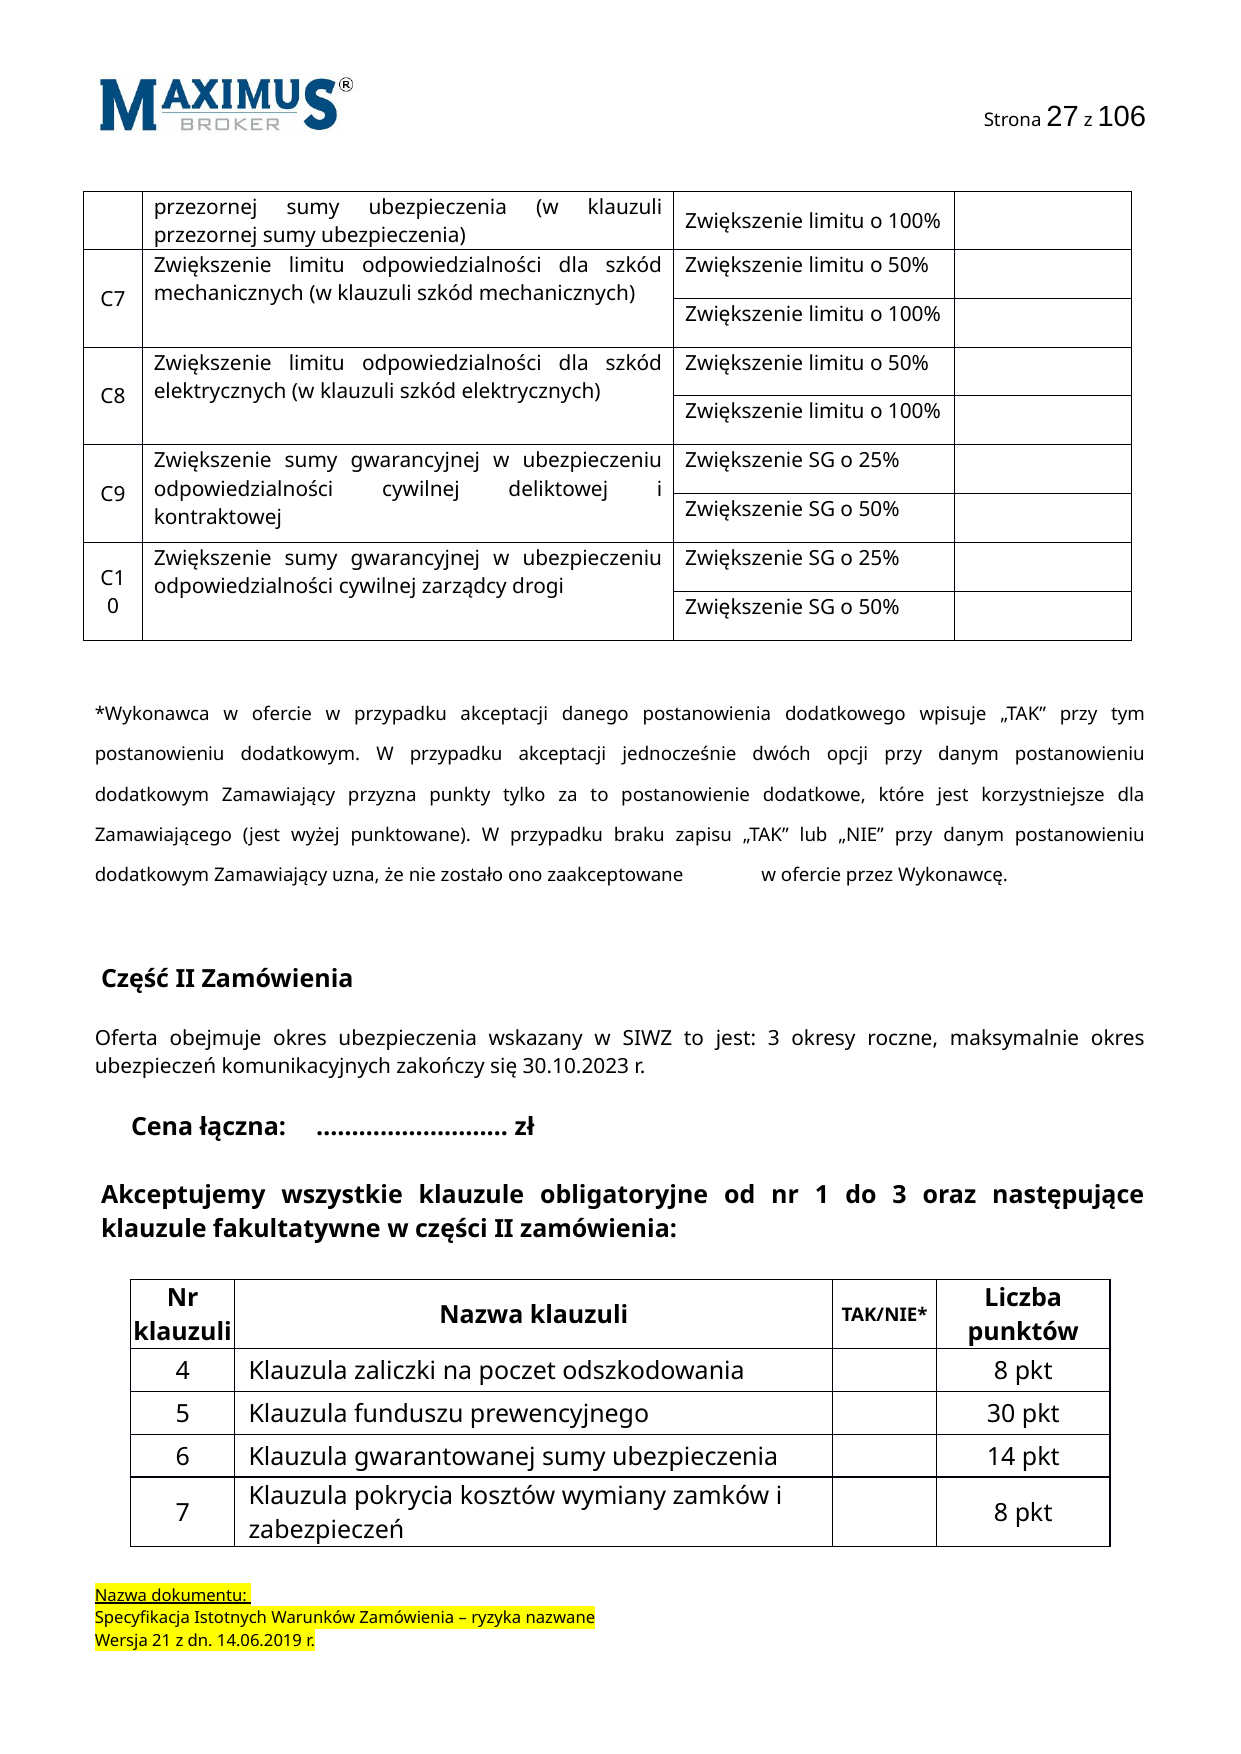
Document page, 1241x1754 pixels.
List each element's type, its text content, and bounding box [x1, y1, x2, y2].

table_cell Zwiększenie SG o 50% [674, 592, 954, 640]
table_cell Klauzula zaliczki na poczet odszkodowania [235, 1349, 832, 1391]
table_cell C10 [84, 543, 142, 640]
table_cell [833, 1435, 936, 1476]
table_cell 30 pkt [937, 1392, 1109, 1433]
table_cell C7 [84, 250, 142, 347]
table_cell Zwiększenie limitu o 100% [674, 299, 954, 347]
table_cell [955, 250, 1131, 298]
table_cell [955, 396, 1131, 444]
table_cell 5 [131, 1392, 234, 1433]
table_header Liczba punktów [937, 1280, 1109, 1348]
table_cell 4 [131, 1349, 234, 1391]
table_cell Zwiększenie limitu o 100% [674, 192, 954, 249]
table_cell [833, 1349, 936, 1391]
table_cell Zwiększenie limitu o 50% [674, 348, 954, 395]
text Cena łączna: ……………………… zł [131, 1108, 1146, 1142]
table_cell [955, 192, 1131, 249]
table_cell C8 [84, 348, 142, 444]
table_cell 14 pkt [937, 1435, 1109, 1476]
table_cell Zwiększenie limitu o 100% [674, 396, 954, 444]
table_cell Zwiększenie sumy gwarancyjnej w ubezpieczeniu odpowiedzialności cywilnej zarządcy drogi [143, 543, 673, 640]
table_cell Zwiększenie sumy gwarancyjnej w ubezpieczeniu odpowiedzialności cywilnej deliktowej i kontraktowej [143, 445, 673, 542]
table_cell 7 [131, 1478, 234, 1546]
table_cell Zwiększenie limitu o 50% [674, 250, 954, 298]
table_cell przezornej sumy ubezpieczenia (w klauzuli przezornej sumy ubezpieczenia) [143, 192, 673, 249]
table_cell 8 pkt [937, 1478, 1109, 1546]
table_cell Zwiększenie SG o 25% [674, 543, 954, 591]
table_cell [955, 348, 1131, 395]
text Część II Zamówienia [101, 941, 1146, 995]
picture [94, 73, 359, 135]
table_cell [955, 445, 1131, 493]
table_cell [955, 592, 1131, 640]
table_cell [955, 543, 1131, 591]
table_header TAK/NIE* [833, 1280, 936, 1348]
table_cell Zwiększenie SG o 25% [674, 445, 954, 493]
table_cell Zwiększenie SG o 50% [674, 494, 954, 542]
table_cell [955, 494, 1131, 542]
table_cell C9 [84, 445, 142, 542]
table_cell Klauzula pokrycia kosztów wymiany zamków i zabezpieczeń [235, 1478, 832, 1546]
table_cell [833, 1478, 936, 1546]
text Oferta obejmuje okres ubezpieczenia wskazany w SIWZ to jest: 3 okresy roczne, maksymalnie okres ubezpieczeń komunikacyjnych zakończy się 30.10.2023 r. [94, 1023, 1146, 1080]
table_cell 8 pkt [937, 1349, 1109, 1391]
table_cell [84, 192, 142, 249]
table_header Nr klauzuli [131, 1280, 234, 1348]
table_cell [955, 299, 1131, 347]
table_cell Zwiększenie limitu odpowiedzialności dla szkód mechanicznych (w klauzuli szkód mechanicznych) [143, 250, 673, 347]
text Akceptujemy wszystkie klauzule obligatoryjne od nr 1 do 3 oraz następujące klauzule fakultatywne w części II zamówienia: [101, 1177, 1146, 1245]
table_cell Klauzula gwarantowanej sumy ubezpieczenia [235, 1435, 832, 1476]
list *Wykonawca w ofercie w przypadku akceptacji danego postanowienia dodatkowego wpisuje „TAK” przy tym postanowieniu dodatkowym. W przypadku akceptacji jednocześnie dwóch opcji przy danym postanowieniu dodatkowym Zamawiający przyzna punkty tylko za to postanowienie dodatkowe, które jest korzystniejsze dla Zamawiającego (jest wyżej punktowane). W przypadku braku zapisu „TAK” lub „NIE” przy danym postanowieniu dodatkowym Zamawiający uzna, że nie zostało ono zaakceptowane w ofercie przez Wykonawcę. [94, 686, 1146, 887]
table_cell [833, 1392, 936, 1433]
table_cell Zwiększenie limitu odpowiedzialności dla szkód elektrycznych (w klauzuli szkód elektrycznych) [143, 348, 673, 444]
table_header Nazwa klauzuli [235, 1280, 832, 1348]
table_cell Klauzula funduszu prewencyjnego [235, 1392, 832, 1433]
table_cell 6 [131, 1435, 234, 1476]
